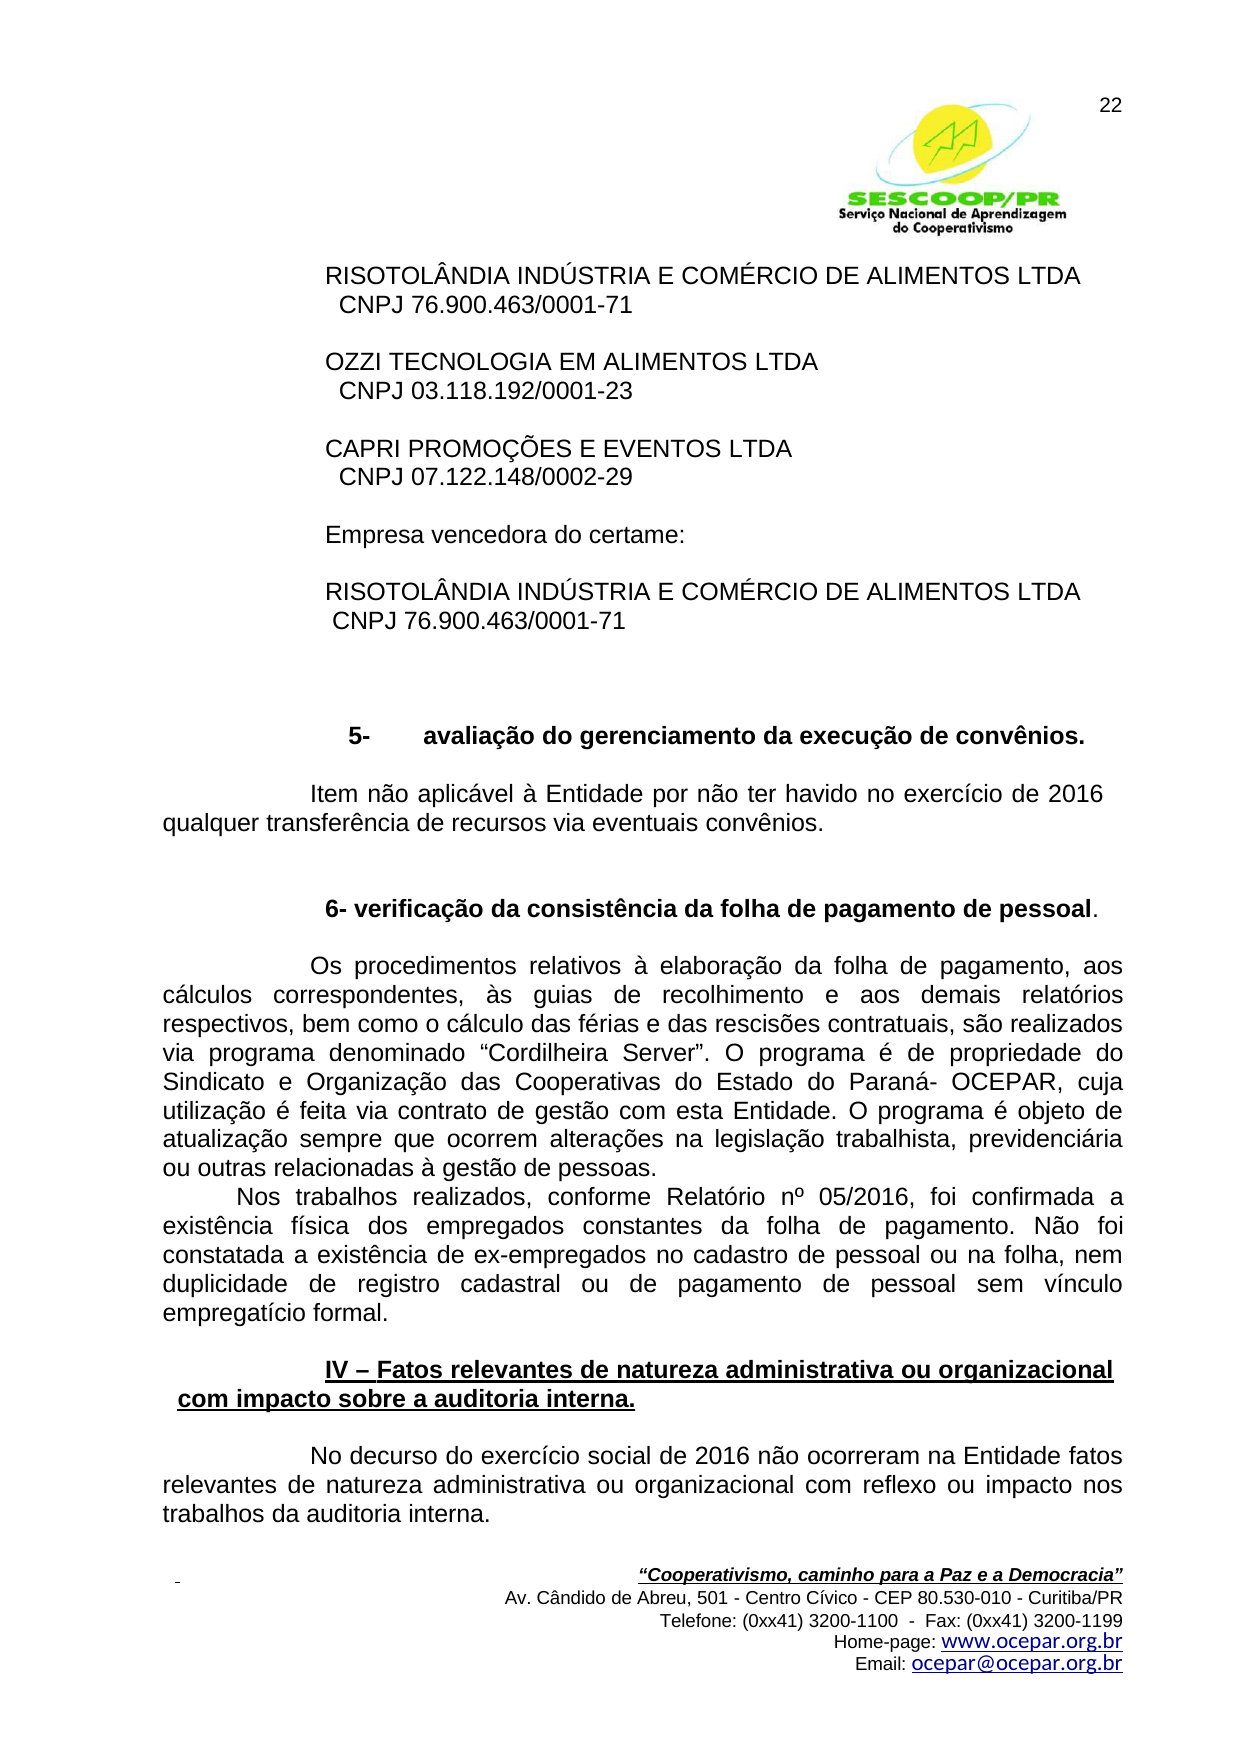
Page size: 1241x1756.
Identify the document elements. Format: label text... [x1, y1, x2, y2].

text RISOTOLÂNDIA INDÚSTRIA E COMÉRCIO DE ALIMENTOS LTDA CNPJ 76.900.463/0001-71 [325, 261, 1122, 318]
text CAPRI PROMOÇÕES E EVENTOS LTDA CNPJ 07.122.148/0002-29 [325, 433, 841, 491]
list verificação da consistência da folha de pagamento de pessoal. [325, 894, 1134, 923]
text Item não aplicável à Entidade por não ter havido no exercício de 2016 qualquer transferência de recursos via eventuais convênios. [162, 779, 1122, 836]
text RISOTOLÂNDIA INDÚSTRIA E COMÉRCIO DE ALIMENTOS LTDA CNPJ 76.900.463/0001-71 [325, 577, 1122, 635]
subtitle IV – Fatos relevantes de natureza administrativa ou organizacional com impacto sobre a auditoria interna. [177, 1355, 1122, 1413]
text Os procedimentos relativos à elaboração da folha de pagamento, aos cálculos correspondentes, às guias de recolhimento e aos demais relatórios respectivos, bem como o cálculo das férias e das rescisões contratuais, são realizados via programa denominado “Cordilheira Server”. O programa é de propriedade do Sindicato e Organização das Cooperativas do Estado do Paraná- OCEPAR, cuja utilização é feita via contrato de gestão com esta Entidade. O programa é objeto de atualização sempre que ocorrem alterações na legislação trabalhista, previdenciária ou outras relacionadas à gestão de pessoas. [162, 951, 1123, 1182]
text Nos trabalhos realizados, conforme Relatório nº 05/2016, foi confirmada a existência física dos empregados constantes da folha de pagamento. Não foi constatada a existência de ex-empregados no cadastro de pessoal ou na folha, nem duplicidade de registro cadastral ou de pagamento de pessoal sem vínculo empregatício formal. [162, 1182, 1123, 1326]
list avaliação do gerenciamento da execução de convênios. [348, 721, 1134, 750]
text OZZI TECNOLOGIA EM ALIMENTOS LTDA CNPJ 03.118.192/0001-23 [325, 347, 841, 405]
text No decurso do exercício social de 2016 não ocorreram na Entidade fatos relevantes de natureza administrativa ou organizacional com reflexo ou impacto nos trabalhos da auditoria interna. [162, 1441, 1123, 1528]
text Empresa vencedora do certame: [325, 520, 1134, 549]
